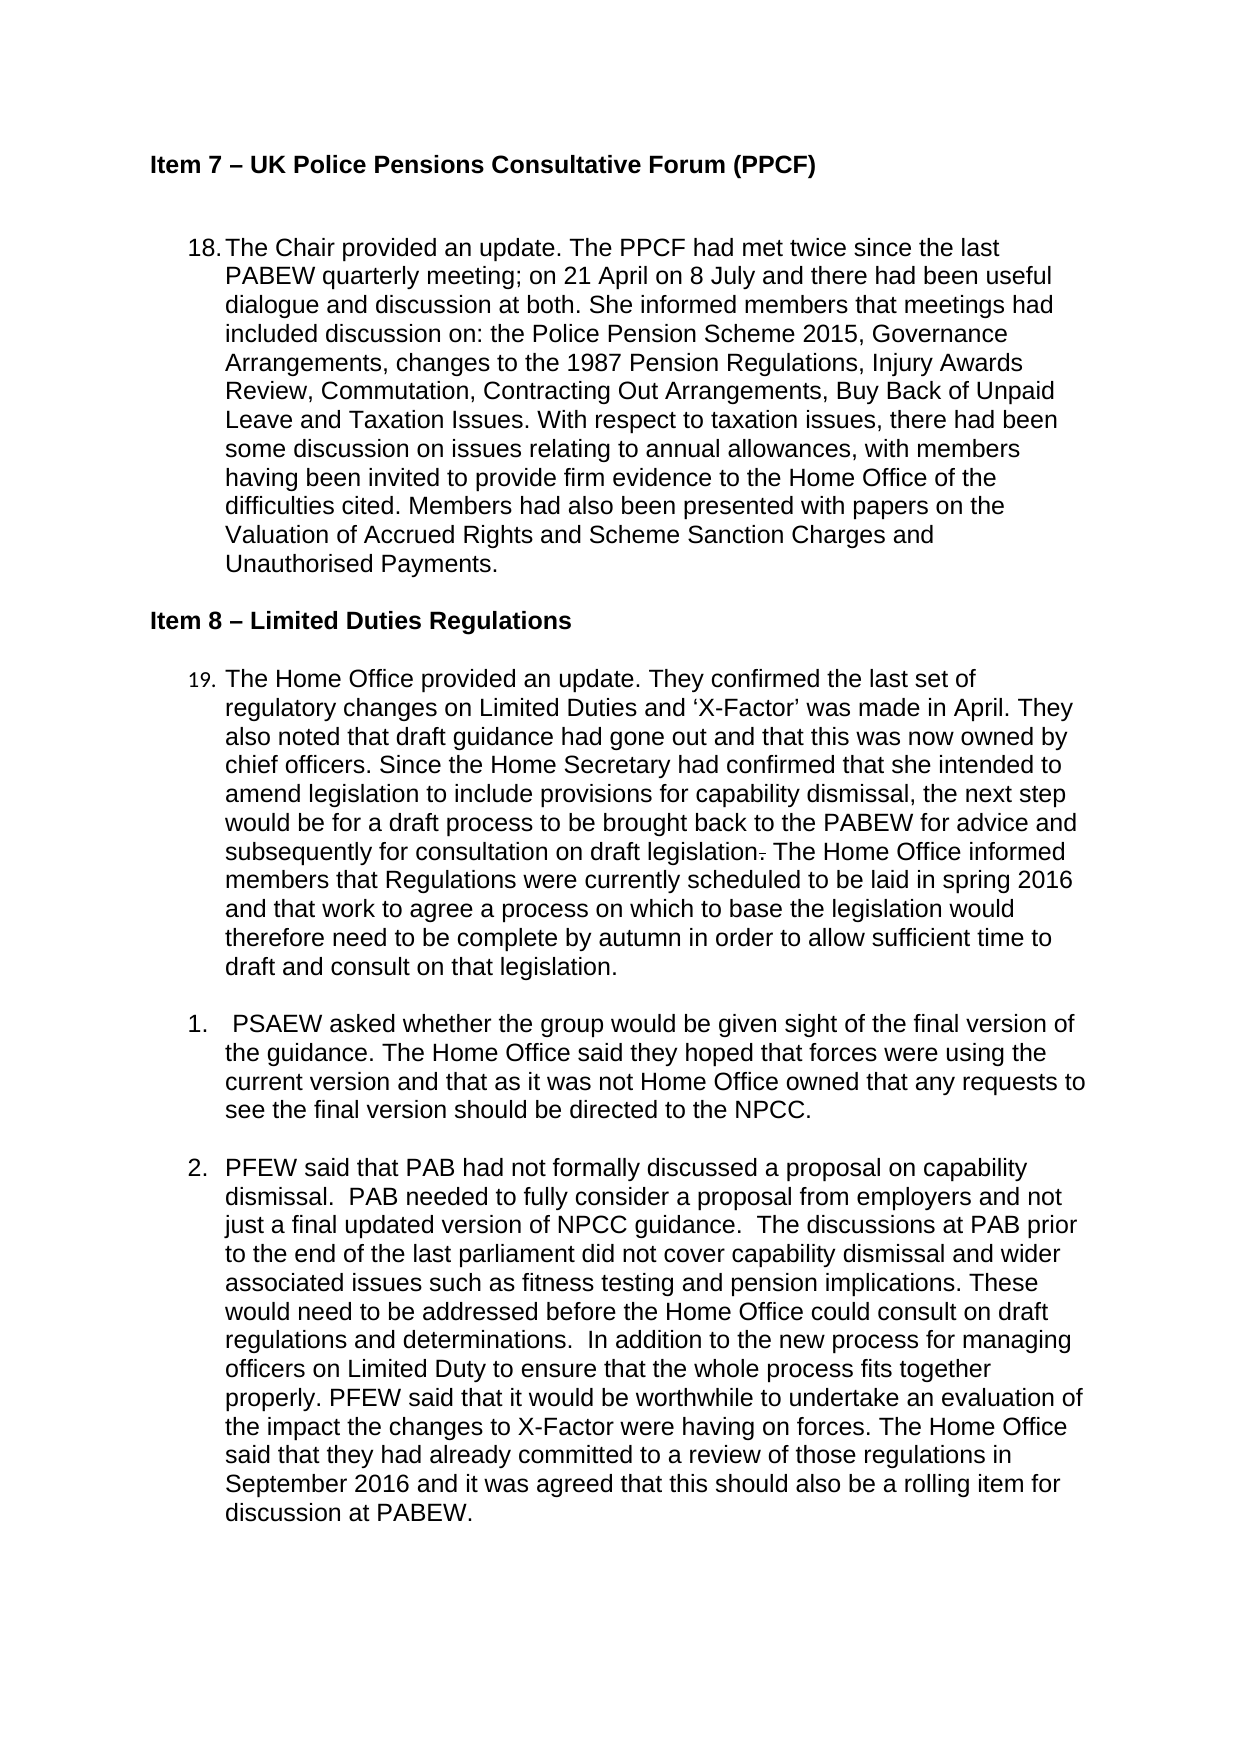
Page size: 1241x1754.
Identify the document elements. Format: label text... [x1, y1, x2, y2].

text Item 7 – UK Police Pensions Consultative Forum (PPCF) [150, 150, 1090, 179]
list PSAEW asked whether the group would be given sight of the final version of the guidance. The Home Office said they hoped that forces were using the current version and that as it was not Home Office owned that any requests to see the final version should be directed to the NPCC. [187, 1009, 1090, 1124]
list The Home Office provided an update. They confirmed the last set of regulatory changes on Limited Duties and ‘X-Factor’ was made in April. They also noted that draft guidance had gone out and that this was now owned by chief officers. Since the Home Secretary had confirmed that she intended to amend legislation to include provisions for capability dismissal, the next step would be for a draft process to be brought back to the PABEW for advice and subsequently for consultation on draft legislation. The Home Office informed members that Regulations were currently scheduled to be laid in spring 2016 and that work to agree a process on which to base the legislation would therefore need to be complete by autumn in order to allow sufficient time to draft and consult on that legislation. [187, 664, 1090, 981]
list PFEW said that PAB had not formally discussed a proposal on capability dismissal. PAB needed to fully consider a proposal from employers and not just a final updated version of NPCC guidance. The discussions at PAB prior to the end of the last parliament did not cover capability dismissal and wider associated issues such as fitness testing and pension implications. These would need to be addressed before the Home Office could consult on draft regulations and determinations. In addition to the new process for managing officers on Limited Duty to ensure that the whole process fits together properly. PFEW said that it would be worthwhile to undertake an evaluation of the impact the changes to X-Factor were having on forces. The Home Office said that they had already committed to a review of those regulations in September 2016 and it was agreed that this should also be a rolling item for discussion at PABEW. [187, 1153, 1090, 1527]
text Item 8 – Limited Duties Regulations [150, 606, 1090, 635]
list The Chair provided an update. The PPCF had met twice since the last PABEW quarterly meeting; on 21 April on 8 July and there had been useful dialogue and discussion at both. She informed members that meetings had included discussion on: the Police Pension Scheme 2015, Governance Arrangements, changes to the 1987 Pension Regulations, Injury Awards Review, Commutation, Contracting Out Arrangements, Buy Back of Unpaid Leave and Taxation Issues. With respect to taxation issues, there had been some discussion on issues relating to annual allowances, with members having been invited to provide firm evidence to the Home Office of the difficulties cited. Members had also been presented with papers on the Valuation of Accrued Rights and Scheme Sanction Charges and Unauthorised Payments. [187, 233, 1090, 578]
